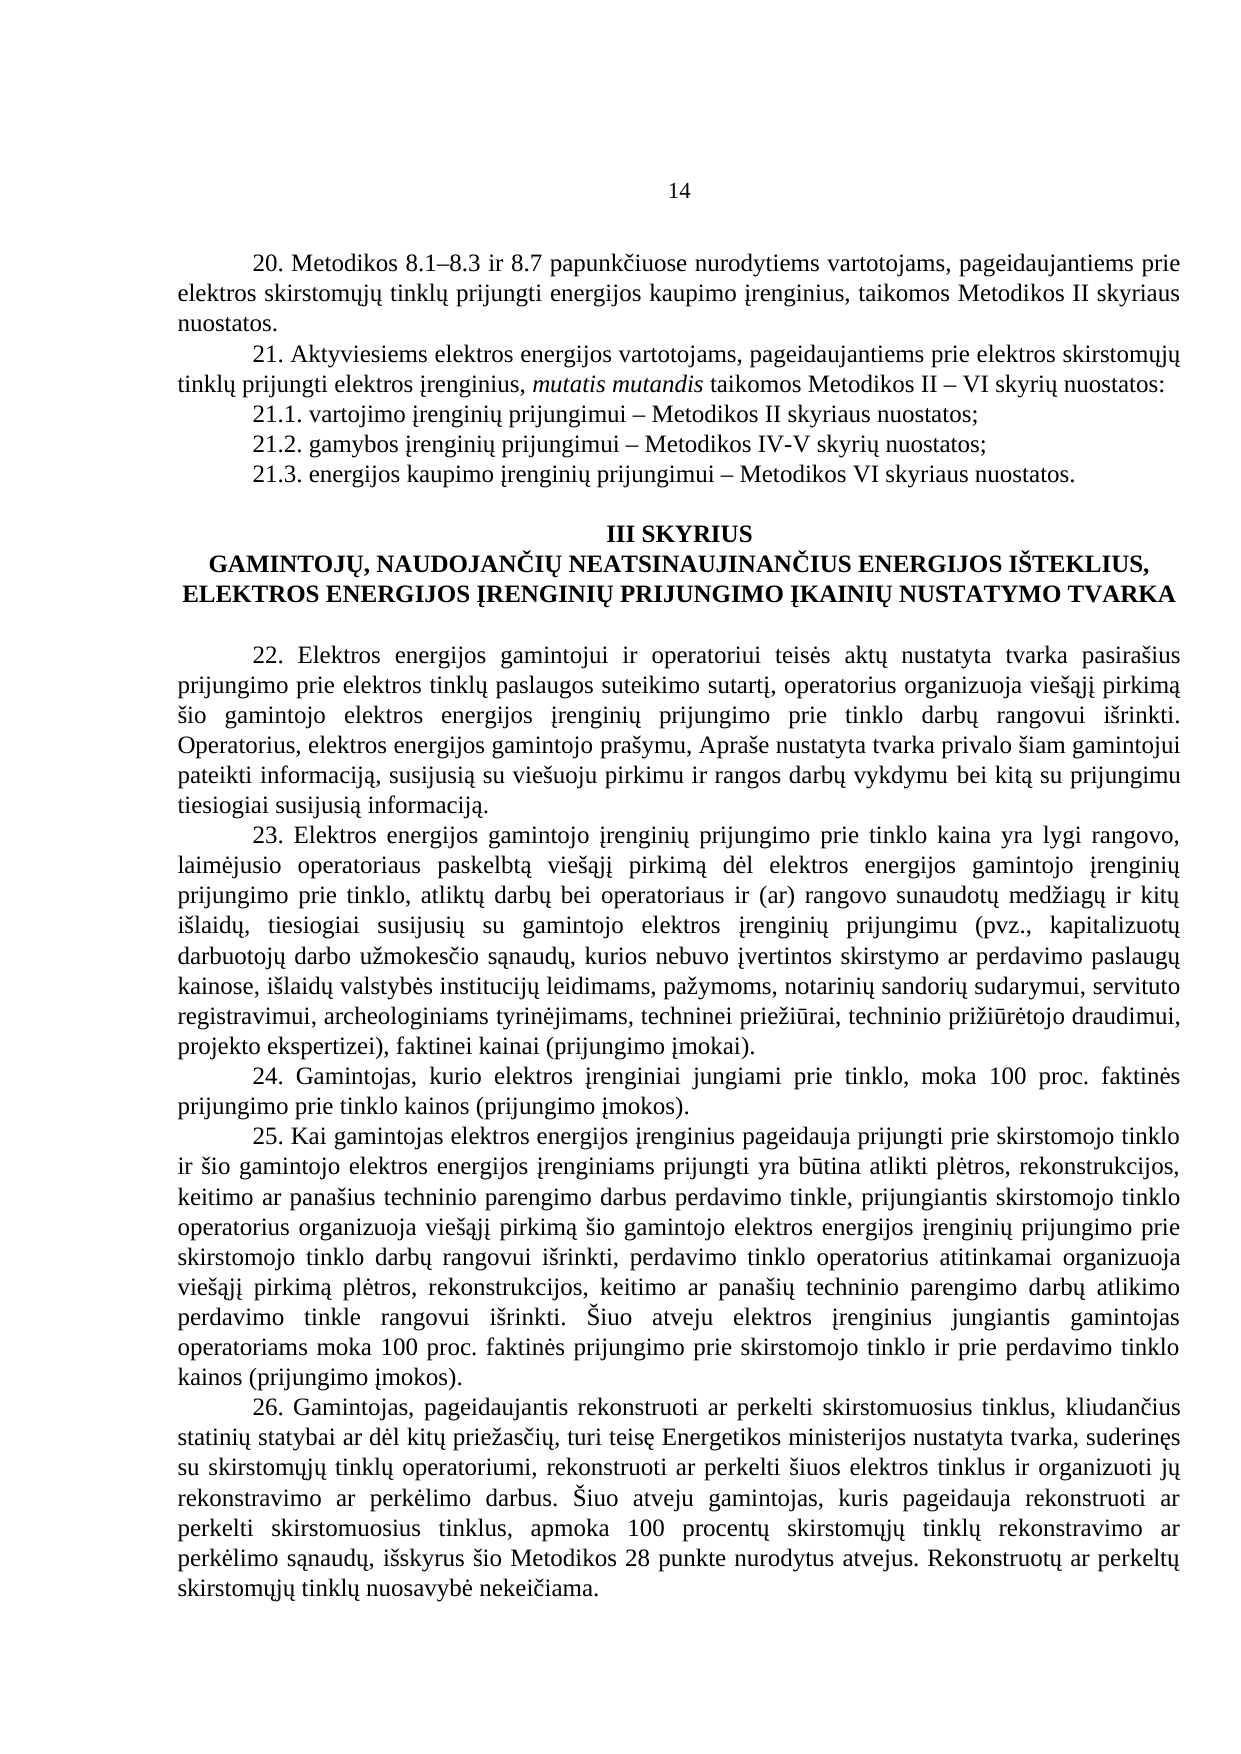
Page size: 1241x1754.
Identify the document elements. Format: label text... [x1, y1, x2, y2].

text GAMINTOJŲ, naudojančių neatsinaujinančius energijos išteklius, ELEKTROS ENERGIJOS ĮRENGINIŲ PRIJUNGIMO ĮKAINIŲ NUSTATYMO TVARKA [177, 549, 1181, 608]
text 23. Elektros energijos gamintojo įrenginių prijungimo prie tinklo kaina yra lygi rangovo, laimėjusio operatoriaus paskelbtą viešąjį pirkimą dėl elektros energijos gamintojo įrenginių prijungimo prie tinklo, atliktų darbų bei operatoriaus ir (ar) rangovo sunaudotų medžiagų ir kitų išlaidų, tiesiogiai susijusių su gamintojo elektros įrenginių prijungimu (pvz., kapitalizuotų darbuotojų darbo užmokesčio sąnaudų, kurios nebuvo įvertintos skirstymo ar perdavimo paslaugų kainose, išlaidų valstybės institucijų leidimams, pažymoms, notarinių sandorių sudarymui, servituto registravimui, archeologiniams tyrinėjimams, techninei priežiūrai, techninio prižiūrėtojo draudimui, projekto ekspertizei), faktinei kainai (prijungimo įmokai). [177, 820, 1181, 1060]
text 22. Elektros energijos gamintojui ir operatoriui teisės aktų nustatyta tvarka pasirašius prijungimo prie elektros tinklų paslaugos suteikimo sutartį, operatorius organizuoja viešąjį pirkimą šio gamintojo elektros energijos įrenginių prijungimo prie tinklo darbų rangovui išrinkti. Operatorius, elektros energijos gamintojo prašymu, Apraše nustatyta tvarka privalo šiam gamintojui pateikti informaciją, susijusią su viešuoju pirkimu ir rangos darbų vykdymu bei kitą su prijungimu tiesiogiai susijusią informaciją. [177, 640, 1181, 819]
text 24. Gamintojas, kurio elektros įrenginiai jungiami prie tinklo, moka 100 proc. faktinės prijungimo prie tinklo kainos (prijungimo įmokos). [177, 1061, 1181, 1120]
text 21.2. gamybos įrenginių prijungimui – Metodikos IV-V skyrių nuostatos; [177, 429, 1181, 458]
text III SKYRIUS [177, 519, 1181, 548]
text 26. Gamintojas, pageidaujantis rekonstruoti ar perkelti skirstomuosius tinklus, kliudančius statinių statybai ar dėl kitų priežasčių, turi teisę Energetikos ministerijos nustatyta tvarka, suderinęs su skirstomųjų tinklų operatoriumi, rekonstruoti ar perkelti šiuos elektros tinklus ir organizuoti jų rekonstravimo ar perkėlimo darbus. Šiuo atveju gamintojas, kuris pageidauja rekonstruoti ar perkelti skirstomuosius tinklus, apmoka 100 procentų skirstomųjų tinklų rekonstravimo ar perkėlimo sąnaudų, išskyrus šio Metodikos 28 punkte nurodytus atvejus. Rekonstruotų ar perkeltų skirstomųjų tinklų nuosavybė nekeičiama. [177, 1392, 1181, 1602]
text 21. Aktyviesiems elektros energijos vartotojams, pageidaujantiems prie elektros skirstomųjų tinklų prijungti elektros įrenginius, mutatis mutandis taikomos Metodikos II – VI skyrių nuostatos: [177, 339, 1181, 397]
text 21.3. energijos kaupimo įrenginių prijungimui – Metodikos VI skyriaus nuostatos. [177, 459, 1181, 488]
text 21.1. vartojimo įrenginių prijungimui – Metodikos II skyriaus nuostatos; [177, 399, 1181, 428]
text 20. Metodikos 8.1–8.3 ir 8.7 papunkčiuose nurodytiems vartotojams, pageidaujantiems prie elektros skirstomųjų tinklų prijungti energijos kaupimo įrenginius, taikomos Metodikos II skyriaus nuostatos. [177, 248, 1181, 337]
text 25. Kai gamintojas elektros energijos įrenginius pageidauja prijungti prie skirstomojo tinklo ir šio gamintojo elektros energijos įrenginiams prijungti yra būtina atlikti plėtros, rekonstrukcijos, keitimo ar panašius techninio parengimo darbus perdavimo tinkle, prijungiantis skirstomojo tinklo operatorius organizuoja viešąjį pirkimą šio gamintojo elektros energijos įrenginių prijungimo prie skirstomojo tinklo darbų rangovui išrinkti, perdavimo tinklo operatorius atitinkamai organizuoja viešąjį pirkimą plėtros, rekonstrukcijos, keitimo ar panašių techninio parengimo darbų atlikimo perdavimo tinkle rangovui išrinkti. Šiuo atveju elektros įrenginius jungiantis gamintojas operatoriams moka 100 proc. faktinės prijungimo prie skirstomojo tinklo ir prie perdavimo tinklo kainos (prijungimo įmokos). [177, 1121, 1181, 1391]
